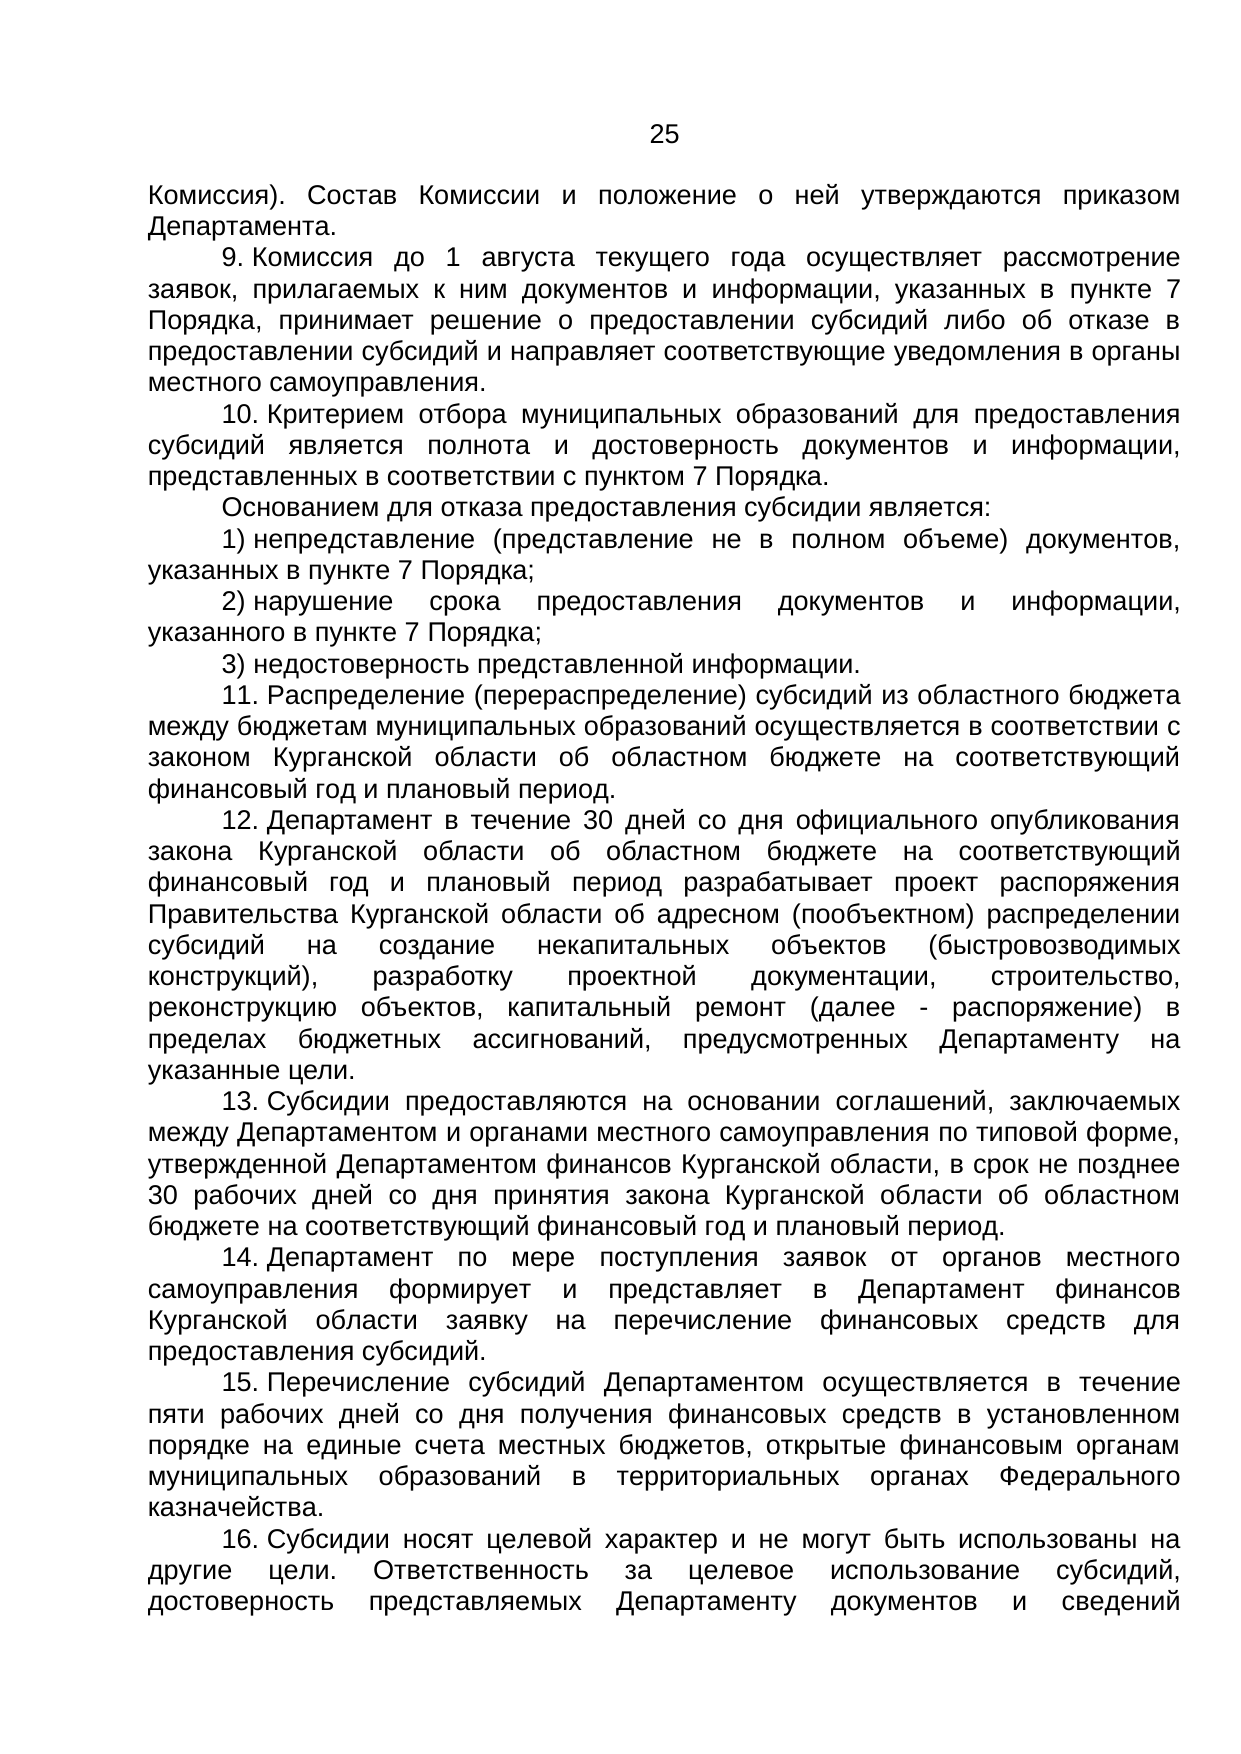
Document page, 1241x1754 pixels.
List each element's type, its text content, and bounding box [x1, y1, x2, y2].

text 14. Департамент по мере поступления заявок от органов местного самоуправления формирует и представляет в Департамент финансов Курганской области заявку на перечисление финансовых средств для предоставления субсидий. [148, 1241, 1181, 1366]
text 13. Субсидии предоставляются на основании соглашений, заключаемых между Департаментом и органами местного самоуправления по типовой форме, утвержденной Департаментом финансов Курганской области, в срок не позднее 30 рабочих дней со дня принятия закона Курганской области об областном бюджете на соответствующий финансовый год и плановый период. [148, 1085, 1181, 1241]
text 3) недостоверность представленной информации. [148, 648, 1181, 679]
text 2) нарушение срока предоставления документов и информации, указанного в пункте 7 Порядка; [148, 585, 1181, 648]
text 16. Субсидии носят целевой характер и не могут быть использованы на другие цели. Ответственность за целевое использование субсидий, достоверность представляемых Департаменту документов и сведений [148, 1523, 1181, 1616]
text - Комиссия). Состав Комиссии и положение о ней утверждаются приказом Департамента. [148, 179, 1181, 241]
text 10. Критерием отбора муниципальных образований для предоставления субсидий является полнота и достоверность документов и информации, представленных в соответствии с пунктом 7 Порядка. [148, 398, 1181, 491]
text 1) непредставление (представление не в полном объеме) документов, указанных в пункте 7 Порядка; [148, 523, 1181, 585]
text 15. Перечисление субсидий Департаментом осуществляется в течение пяти рабочих дней со дня получения финансовых средств в установленном порядке на единые счета местных бюджетов, открытые финансовым органам муниципальных образований в территориальных органах Федерального казначейства. [148, 1366, 1181, 1523]
text Основанием для отказа предоставления субсидии является: [148, 491, 1181, 523]
text 9. Комиссия до 1 августа текущего года осуществляет рассмотрение заявок, прилагаемых к ним документов и информации, указанных в пункте 7 Порядка, принимает решение о предоставлении субсидий либо об отказе в предоставлении субсидий и направляет соответствующие уведомления в органы местного самоуправления. [148, 241, 1181, 398]
text 12. Департамент в течение 30 дней со дня официального опубликования закона Курганской области об областном бюджете на соответствующий финансовый год и плановый период разрабатывает проект распоряжения Правительства Курганской области об адресном (пообъектном) распределении субсидий на создание некапитальных объектов (быстровозводимых конструкций), разработку проектной документации, строительство, реконструкцию объектов, капитальный ремонт (далее - распоряжение) в пределах бюджетных ассигнований, предусмотренных Департаменту на указанные цели. [148, 804, 1181, 1085]
text 11. Распределение (перераспределение) субсидий из областного бюджета между бюджетам муниципальных образований осуществляется в соответствии с законом Курганской области об областном бюджете на соответствующий финансовый год и плановый период. [148, 679, 1181, 804]
